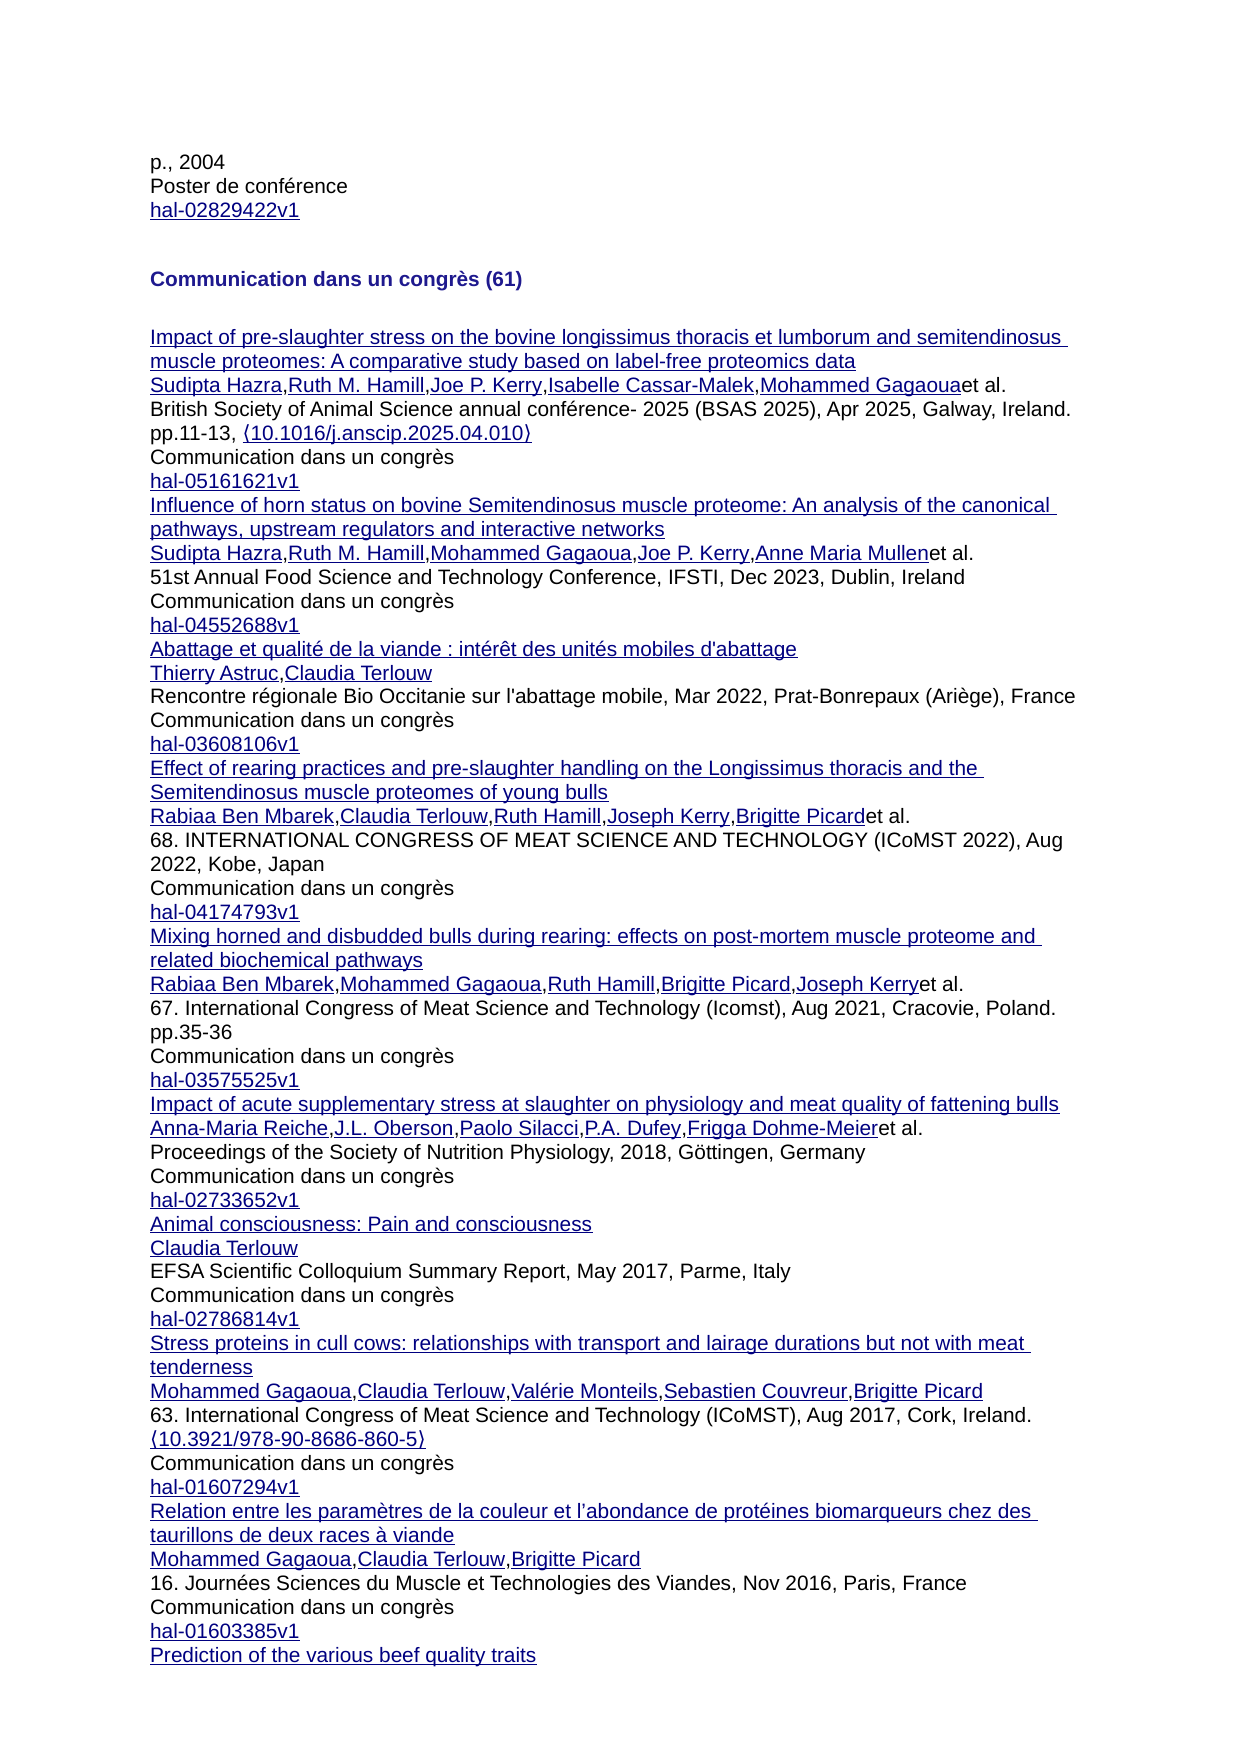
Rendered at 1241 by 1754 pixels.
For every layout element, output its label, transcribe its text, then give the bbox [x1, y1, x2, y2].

table_cell Influence of horn status on bovine Semitendinosus muscle proteome: An analysis of the canonical pathways, upstream regulators and interactive networks Sudipta Hazra,Ruth M. Hamill,Mohammed Gagaoua,Joe P. Kerry,Anne Maria Mullenet al. 51st Annual Food Science and Technology Conference, IFSTI, Dec 2023, Dublin, Ireland Communication dans un congrès hal-04552688v1 [150, 493, 1090, 636]
table_cell Animal consciousness: Pain and consciousness Claudia Terlouw EFSA Scientific Colloquium Summary Report, May 2017, Parme, Italy Communication dans un congrès hal-02786814v1 [150, 1211, 1090, 1331]
table_cell Prediction of the various beef quality traits [150, 1643, 1090, 1667]
table_cell p., 2004 Poster de conférence hal-02829422v1 [150, 150, 1090, 222]
table_cell Mixing horned and disbudded bulls during rearing: effects on post-mortem muscle proteome and related biochemical pathways Rabiaa Ben Mbarek,Mohammed Gagaoua,Ruth Hamill,Brigitte Picard,Joseph Kerryet al. 67. International Congress of Meat Science and Technology (Icomst), Aug 2021, Cracovie, Poland. pp.35-36 Communication dans un congrès hal-03575525v1 [150, 924, 1090, 1092]
table_header Impact of pre-slaughter stress on the bovine longissimus thoracis et lumborum and semitendinosus muscle proteomes: A comparative study based on label-free proteomics data Sudipta Hazra,Ruth M. Hamill,Joe P. Kerry,Isabelle Cassar-Malek,Mohammed Gagaouaet al. British Society of Animal Science annual conférence- 2025 (BSAS 2025), Apr 2025, Galway, Ireland. pp.11-13, ⟨10.1016/j.anscip.2025.04.010⟩ Communication dans un congrès hal-05161621v1 [150, 325, 1090, 493]
table_cell Effect of rearing practices and pre-slaughter handling on the Longissimus thoracis and the Semitendinosus muscle proteomes of young bulls Rabiaa Ben Mbarek,Claudia Terlouw,Ruth Hamill,Joseph Kerry,Brigitte Picardet al. 68. INTERNATIONAL CONGRESS OF MEAT SCIENCE AND TECHNOLOGY (ICoMST 2022), Aug 2022, Kobe, Japan Communication dans un congrès hal-04174793v1 [150, 756, 1090, 924]
table_cell Relation entre les paramètres de la couleur et l’abondance de protéines biomarqueurs chez des taurillons de deux races à viande Mohammed Gagaoua,Claudia Terlouw,Brigitte Picard 16. Journées Sciences du Muscle et Technologies des Viandes, Nov 2016, Paris, France Communication dans un congrès hal-01603385v1 [150, 1499, 1090, 1643]
table_cell Abattage et qualité de la viande : intérêt des unités mobiles d'abattage Thierry Astruc,Claudia Terlouw Rencontre régionale Bio Occitanie sur l'abattage mobile, Mar 2022, Prat-Bonrepaux (Ariège), France Communication dans un congrès hal-03608106v1 [150, 636, 1090, 756]
table_cell Impact of acute supplementary stress at slaughter on physiology and meat quality of fattening bulls Anna-Maria Reiche,J.L. Oberson,Paolo Silacci,P.A. Dufey,Frigga Dohme-Meieret al. Proceedings of the Society of Nutrition Physiology, 2018, Göttingen, Germany Communication dans un congrès hal-02733652v1 [150, 1092, 1090, 1211]
subtitle Communication dans un congrès (61) [150, 267, 1090, 291]
table_cell Stress proteins in cull cows: relationships with transport and lairage durations but not with meat tenderness Mohammed Gagaoua,Claudia Terlouw,Valérie Monteils,Sebastien Couvreur,Brigitte Picard 63. International Congress of Meat Science and Technology (ICoMST), Aug 2017, Cork, Ireland. ⟨10.3921/978-90-8686-860-5⟩ Communication dans un congrès hal-01607294v1 [150, 1331, 1090, 1499]
